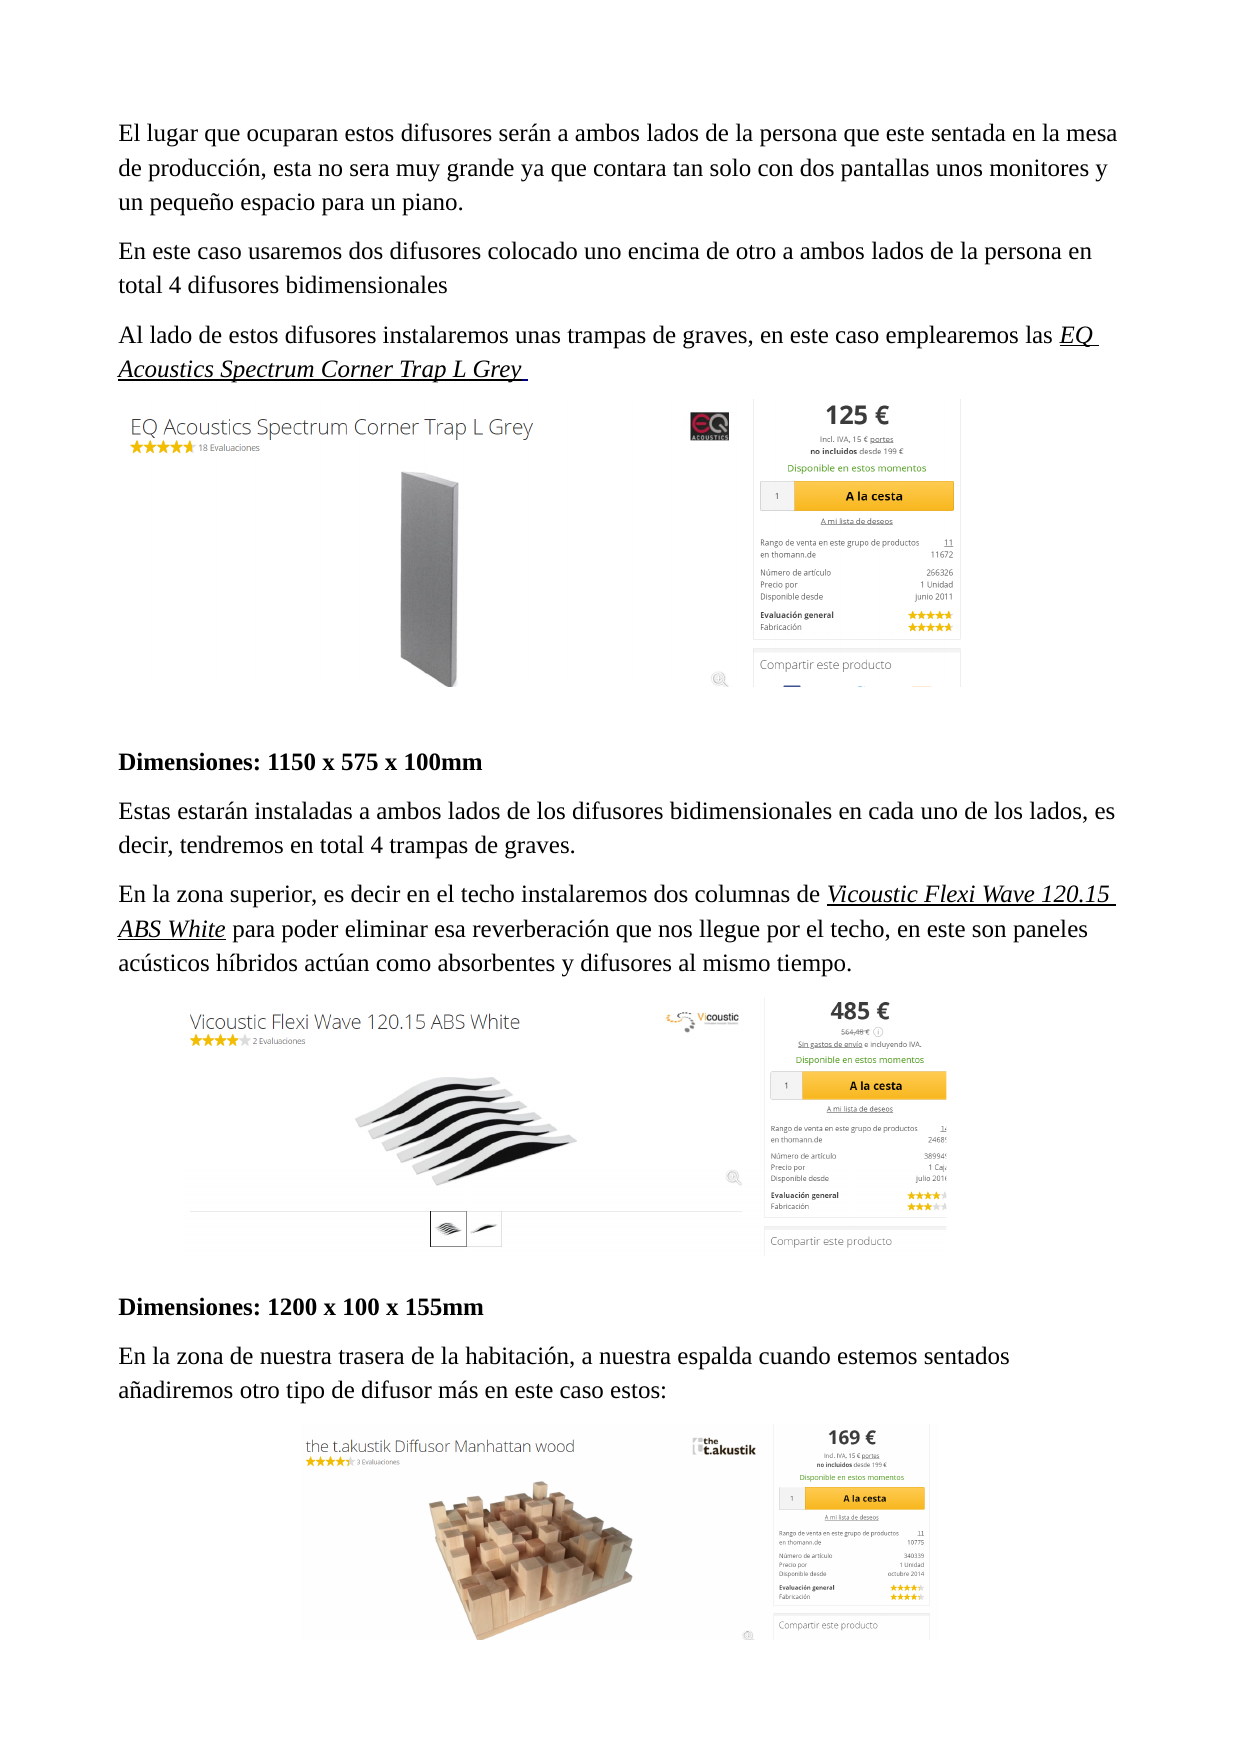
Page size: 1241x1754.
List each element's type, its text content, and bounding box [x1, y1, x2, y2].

text En este caso usaremos dos difusores colocado uno encima de otro a ambos lados de la persona en total 4 difusores bidimensionales [118, 236, 1122, 299]
text En la zona de nuestra trasera de la habitación, a nuestra espalda cuando estemos sentados añadiremos otro tipo de difusor más en este caso estos: [118, 1341, 1122, 1404]
picture [183, 997, 947, 1256]
text Al lado de estos difusores instalaremos unas trampas de graves, en este caso emplearemos las EQ Acoustics Spectrum Corner Trap L Grey [118, 320, 1122, 383]
text Estas estarán instaladas a ambos lados de los difusores bidimensionales en cada uno de los lados, es decir, tendremos en total 4 trampas de graves. [118, 796, 1122, 859]
text En la zona superior, es decir en el techo instalaremos dos columnas de Vicoustic Flexi Wave 120.15 ABS White para poder eliminar esa reverberación que nos llegue por el techo, en este son paneles acústicos híbridos actúan como absorbentes y difusores al mismo tiempo. [118, 879, 1122, 977]
text Dimensiones: 1150 x 575 x 100mm [118, 747, 1122, 775]
picture [301, 1424, 939, 1640]
text Dimensiones: 1200 x 100 x 155mm [118, 1292, 1122, 1320]
picture [125, 399, 971, 687]
text El lugar que ocuparan estos difusores serán a ambos lados de la persona que este sentada en la mesa de producción, esta no sera muy grande ya que contara tan solo con dos pantallas unos monitores y un pequeño espacio para un piano. [118, 118, 1122, 216]
